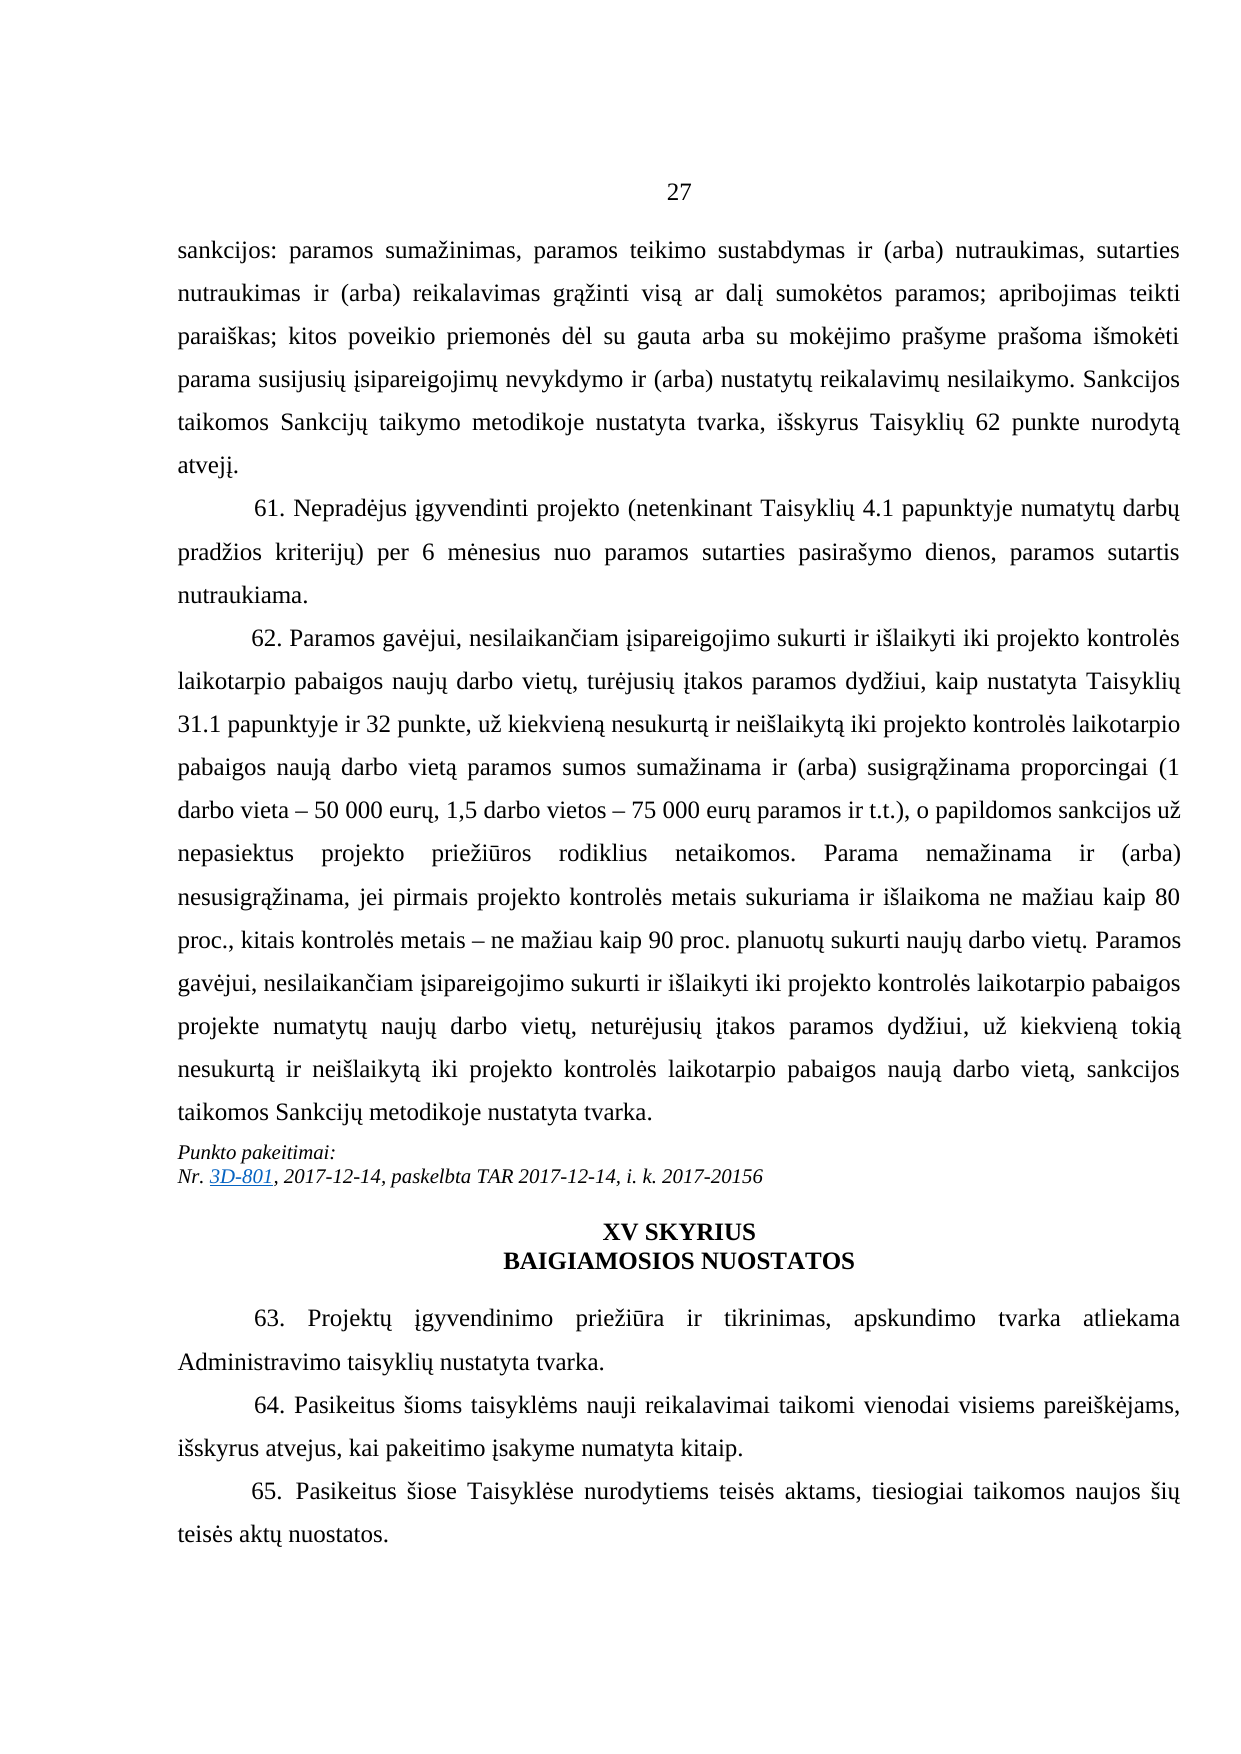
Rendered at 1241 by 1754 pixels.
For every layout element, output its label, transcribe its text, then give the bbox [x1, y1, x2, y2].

text 65. Pasikeitus šiose Taisyklėse nurodytiems teisės aktams, tiesiogiai taikomos naujos šių teisės aktų nuostatos. [177, 1476, 1181, 1548]
text Punkto pakeitimai: [177, 1140, 1181, 1164]
text Nr. 3D-801, 2017-12-14, paskelbta TAR 2017-12-14, i. k. 2017-20156 [177, 1164, 1181, 1188]
text BAIGIAMOSIOS NUOSTATOS [177, 1246, 1181, 1275]
text 64. Pasikeitus šioms taisyklėms nauji reikalavimai taikomi vienodai visiems pareiškėjams, išskyrus atvejus, kai pakeitimo įsakyme numatyta kitaip. [177, 1390, 1181, 1462]
text 62. Paramos gavėjui, nesilaikančiam įsipareigojimo sukurti ir išlaikyti iki projekto kontrolės laikotarpio pabaigos naujų darbo vietų, turėjusių įtakos paramos dydžiui, kaip nustatyta Taisyklių 31.1 papunktyje ir 32 punkte, už kiekvieną nesukurtą ir neišlaikytą iki projekto kontrolės laikotarpio pabaigos naują darbo vietą paramos sumos sumažinama ir (arba) susigrąžinama proporcingai (1 darbo vieta – 50 000 eurų, 1,5 darbo vietos – 75 000 eurų paramos ir t.t.), o papildomos sankcijos už nepasiektus projekto priežiūros rodiklius netaikomos. Parama nemažinama ir (arba) nesusigrąžinama, jei pirmais projekto kontrolės metais sukuriama ir išlaikoma ne mažiau kaip 80 proc., kitais kontrolės metais – ne mažiau kaip 90 proc. planuotų sukurti naujų darbo vietų. Paramos gavėjui, nesilaikančiam įsipareigojimo sukurti ir išlaikyti iki projekto kontrolės laikotarpio pabaigos projekte numatytų naujų darbo vietų, neturėjusių įtakos paramos dydžiui, už kiekvieną tokią nesukurtą ir neišlaikytą iki projekto kontrolės laikotarpio pabaigos naują darbo vietą, sankcijos taikomos Sankcijų metodikoje nustatyta tvarka. [177, 623, 1181, 1126]
text sankcijos: paramos sumažinimas, paramos teikimo sustabdymas ir (arba) nutraukimas, sutarties nutraukimas ir (arba) reikalavimas grąžinti visą ar dalį sumokėtos paramos; apribojimas teikti paraiškas; kitos poveikio priemonės dėl su gauta arba su mokėjimo prašyme prašoma išmokėti parama susijusių įsipareigojimų nevykdymo ir (arba) nustatytų reikalavimų nesilaikymo. Sankcijos taikomos Sankcijų taikymo metodikoje nustatyta tvarka, išskyrus Taisyklių 62 punkte nurodytą atvejį. [177, 235, 1181, 479]
text 63. Projektų įgyvendinimo priežiūra ir tikrinimas, apskundimo tvarka atliekama Administravimo taisyklių nustatyta tvarka. [177, 1303, 1181, 1375]
text 61. Nepradėjus įgyvendinti projekto (netenkinant Taisyklių 4.1 papunktyje numatytų darbų pradžios kriterijų) per 6 mėnesius nuo paramos sutarties pasirašymo dienos, paramos sutartis nutraukiama. [177, 493, 1181, 608]
text XV SKYRIUS [177, 1217, 1181, 1246]
